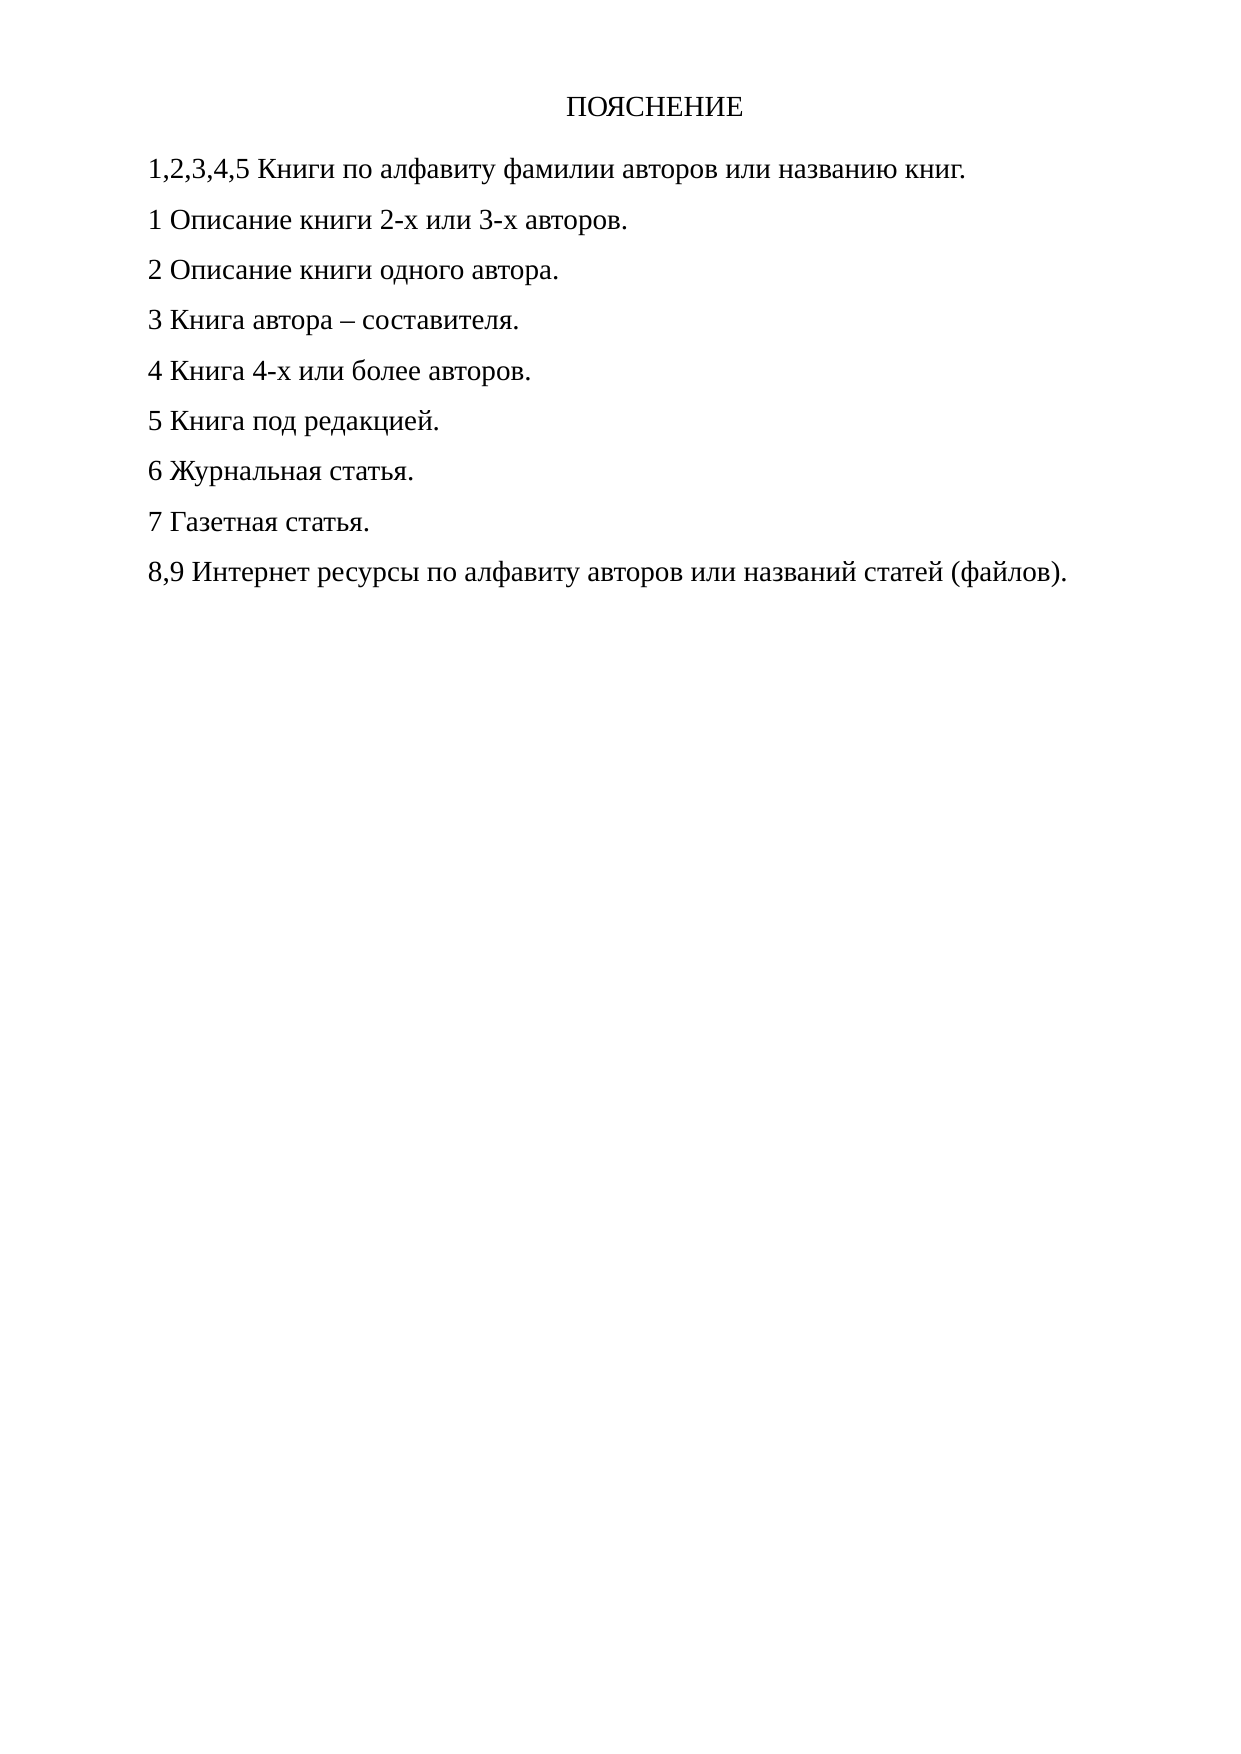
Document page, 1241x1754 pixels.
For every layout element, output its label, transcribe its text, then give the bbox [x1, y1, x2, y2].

text 8,9 Интернет ресурсы по алфавиту авторов или названий статей (файлов). [148, 554, 1162, 587]
text 3 Книга автора – составителя. [148, 302, 1162, 336]
text 2 Описание книги одного автора. [148, 252, 1162, 286]
text 7 Газетная статья. [148, 504, 1162, 537]
text 1,2,3,4,5 Книги по алфавиту фамилии авторов или названию книг. [148, 151, 1162, 185]
text 4 Книга 4-х или более авторов. [148, 353, 1162, 386]
text ПОЯСНЕНИЕ [148, 89, 1162, 122]
text 1 Описание книги 2-х или 3-х авторов. [148, 202, 1162, 235]
text 5 Книга под редакцией. [148, 403, 1162, 437]
text 6 Журнальная статья. [148, 453, 1162, 487]
